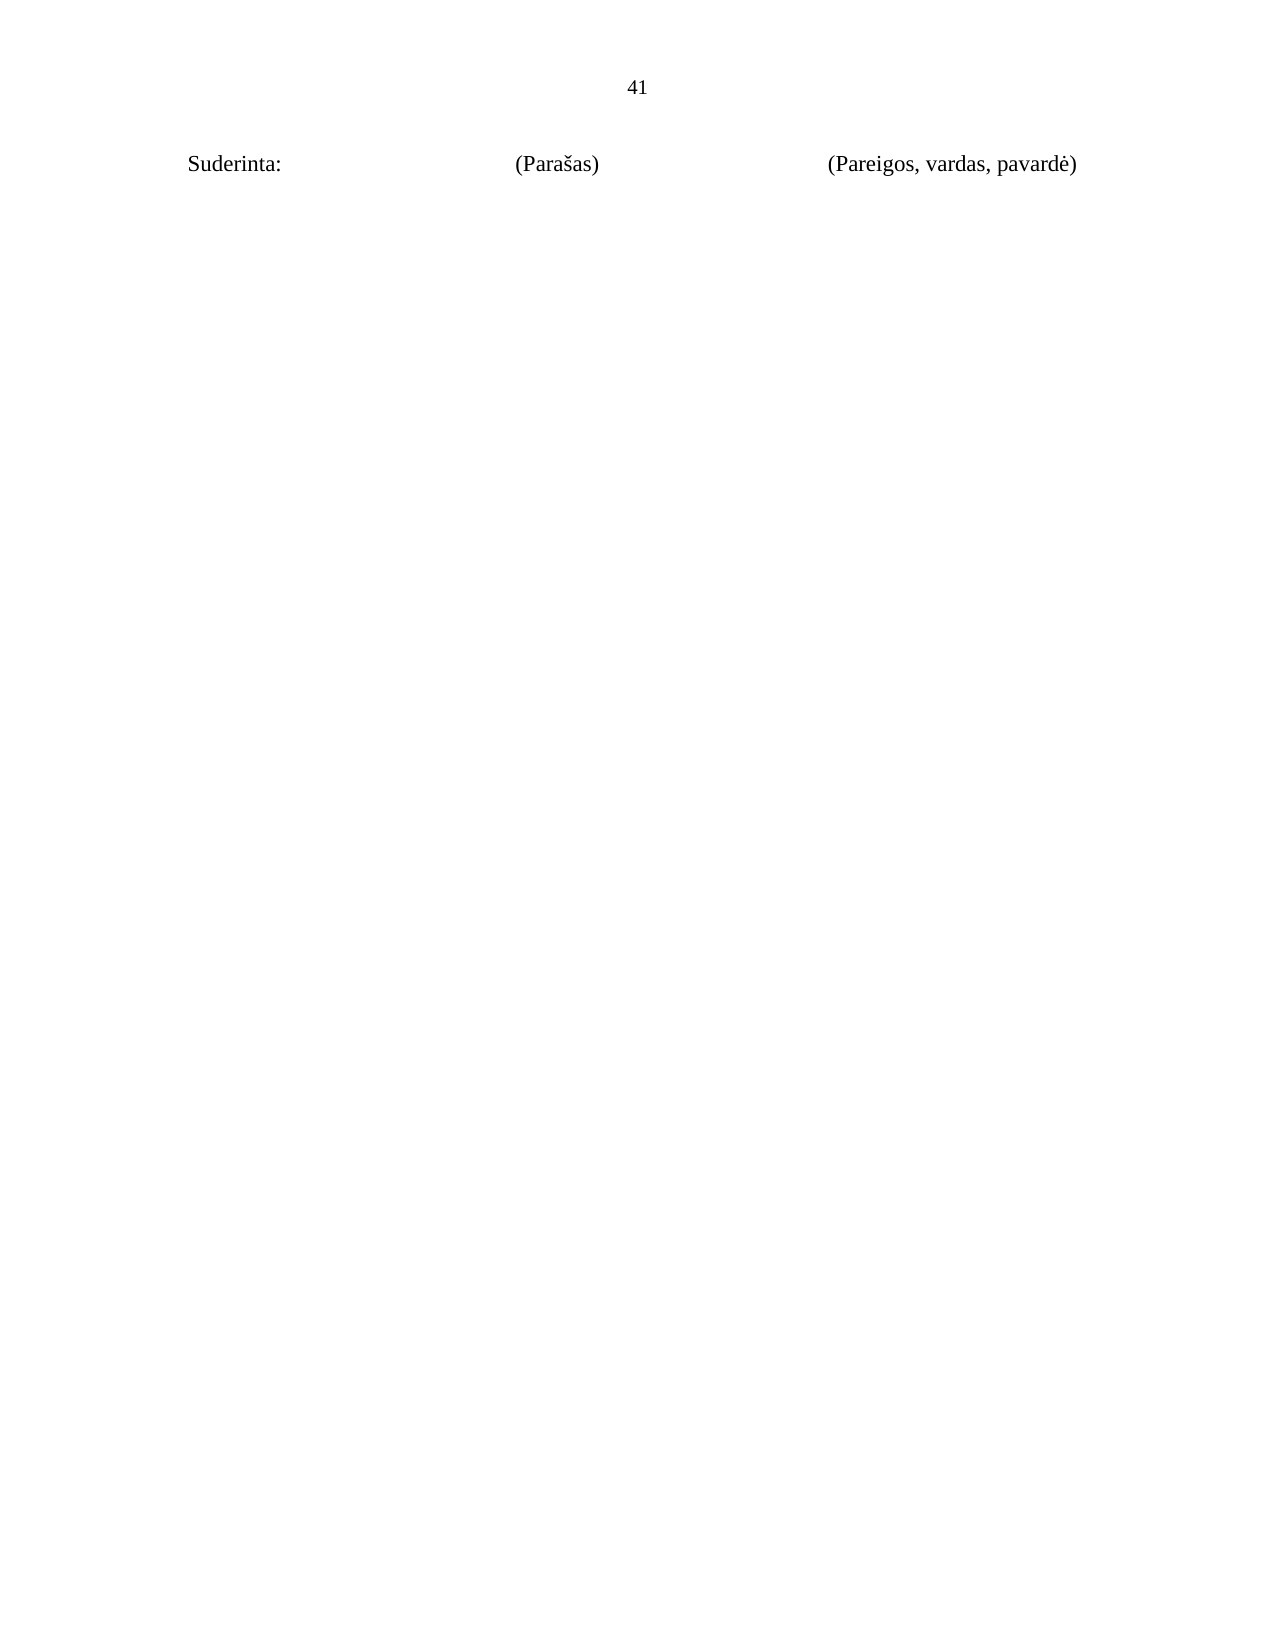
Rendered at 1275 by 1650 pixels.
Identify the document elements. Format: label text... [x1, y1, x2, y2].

text Suderinta: (Parašas) (Pareigos, vardas, pavardė) [187, 150, 1087, 176]
